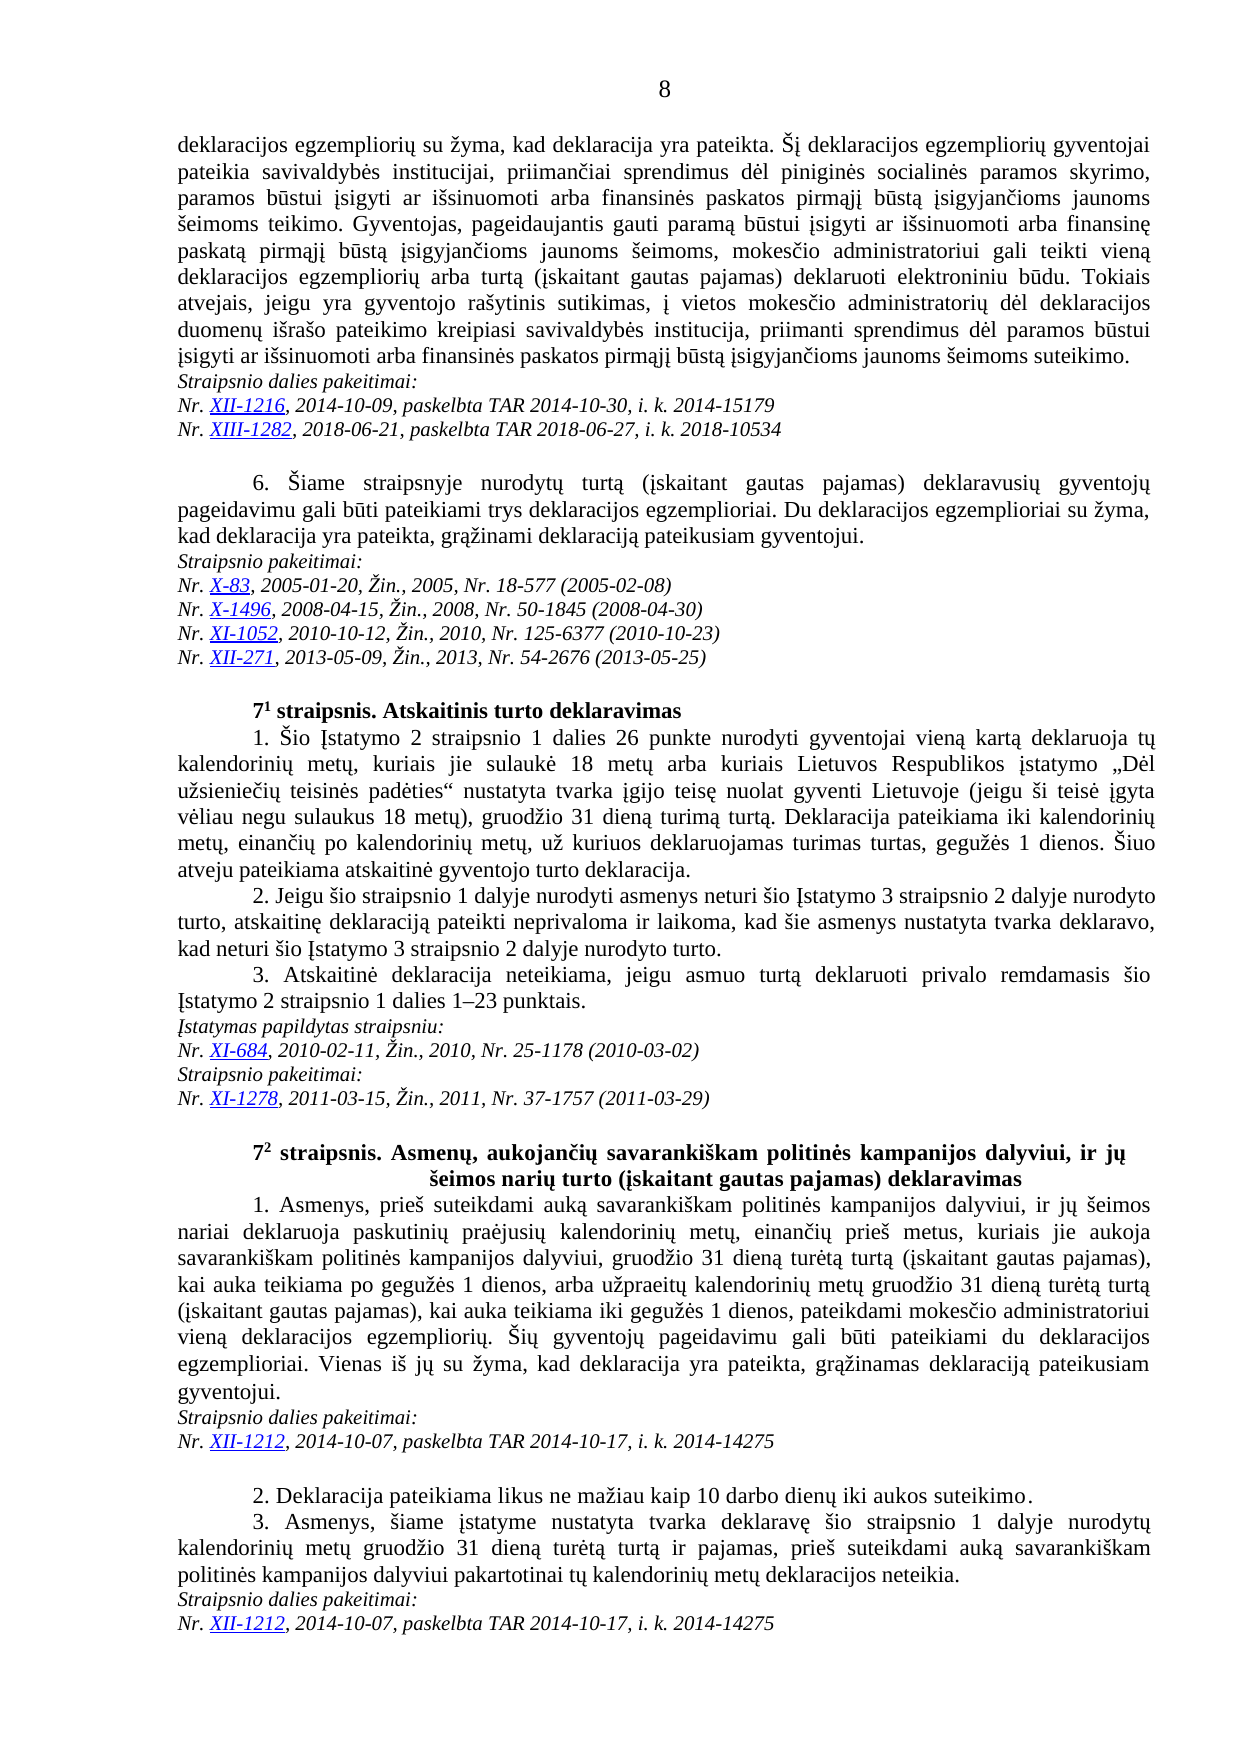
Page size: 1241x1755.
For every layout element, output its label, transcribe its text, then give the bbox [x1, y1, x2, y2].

text Nr. X-83, 2005-01-20, Žin., 2005, Nr. 18-577 (2005-02-08) [177, 573, 1152, 597]
text Straipsnio pakeitimai: [177, 1062, 1152, 1086]
text 3. Atskaitinė deklaracija neteikiama, jeigu asmuo turtą deklaruoti privalo remdamasis šio Įstatymo 2 straipsnio 1 dalies 1–23 punktais. [177, 961, 1152, 1014]
text Nr. XI-1052, 2010-10-12, Žin., 2010, Nr. 125-6377 (2010-10-23) [177, 621, 1152, 645]
text 71 straipsnis. Atskaitinis turto deklaravimas [177, 698, 1157, 724]
text Nr. XIII-1282, 2018-06-21, paskelbta TAR 2018-06-27, i. k. 2018-10534 [177, 417, 1152, 441]
text Nr. XI-684, 2010-02-11, Žin., 2010, Nr. 25-1178 (2010-03-02) [177, 1038, 1152, 1062]
text Nr. XII-1212, 2014-10-07, paskelbta TAR 2014-10-17, i. k. 2014-14275 [177, 1611, 1152, 1635]
text Įstatymas papildytas straipsniu: [177, 1014, 1152, 1038]
text Nr. XII-271, 2013-05-09, Žin., 2013, Nr. 54-2676 (2013-05-25) [177, 645, 1152, 669]
text Nr. XII-1216, 2014-10-09, paskelbta TAR 2014-10-30, i. k. 2014-15179 [177, 393, 1152, 417]
text 72 straipsnis. Asmenų, aukojančių savarankiškam politinės kampanijos dalyviui, ir jų šeimos narių turto (įskaitant gautas pajamas) deklaravimas [252, 1139, 1128, 1192]
text Straipsnio dalies pakeitimai: [177, 368, 1152, 393]
text deklaracijos egzempliorių su žyma, kad deklaracija yra pateikta. Šį deklaracijos egzempliorių gyventojai pateikia savivaldybės institucijai, priimančiai sprendimus dėl piniginės socialinės paramos skyrimo, paramos būstui įsigyti ar išsinuomoti arba finansinės paskatos pirmąjį būstą įsigyjančioms jaunoms šeimoms teikimo. Gyventojas, pageidaujantis gauti paramą būstui įsigyti ar išsinuomoti arba finansinę paskatą pirmąjį būstą įsigyjančioms jaunoms šeimoms, mokesčio administratoriui gali teikti vieną deklaracijos egzempliorių arba turtą (įskaitant gautas pajamas) deklaruoti elektroniniu būdu. Tokiais atvejais, jeigu yra gyventojo rašytinis sutikimas, į vietos mokesčio administratorių dėl deklaracijos duomenų išrašo pateikimo kreipiasi savivaldybės institucija, priimanti sprendimus dėl paramos būstui įsigyti ar išsinuomoti arba finansinės paskatos pirmąjį būstą įsigyjančioms jaunoms šeimoms suteikimo. [177, 131, 1152, 368]
text 1. Šio Įstatymo 2 straipsnio 1 dalies 26 punkte nurodyti gyventojai vieną kartą deklaruoja tų kalendorinių metų, kuriais jie sulaukė 18 metų arba kuriais Lietuvos Respublikos įstatymo „Dėl užsieniečių teisinės padėties“ nustatyta tvarka įgijo teisę nuolat gyventi Lietuvoje (jeigu ši teisė įgyta vėliau negu sulaukus 18 metų), gruodžio 31 dieną turimą turtą. Deklaracija pateikiama iki kalendorinių metų, einančių po kalendorinių metų, už kuriuos deklaruojamas turimas turtas, gegužės 1 dienos. Šiuo atveju pateikiama atskaitinė gyventojo turto deklaracija. [177, 724, 1157, 882]
text 6. Šiame straipsnyje nurodytų turtą (įskaitant gautas pajamas) deklaravusių gyventojų pageidavimu gali būti pateikiami trys deklaracijos egzemplioriai. Du deklaracijos egzemplioriai su žyma, kad deklaracija yra pateikta, grąžinami deklaraciją pateikusiam gyventojui. [177, 469, 1152, 548]
text Nr. XII-1212, 2014-10-07, paskelbta TAR 2014-10-17, i. k. 2014-14275 [177, 1429, 1152, 1453]
text Straipsnio dalies pakeitimai: [177, 1587, 1152, 1611]
text 1. Asmenys, prieš suteikdami auką savarankiškam politinės kampanijos dalyviui, ir jų šeimos nariai deklaruoja paskutinių praėjusių kalendorinių metų, einančių prieš metus, kuriais jie aukoja savarankiškam politinės kampanijos dalyviui, gruodžio 31 dieną turėtą turtą (įskaitant gautas pajamas), kai auka teikiama po gegužės 1 dienos, arba užpraeitų kalendorinių metų gruodžio 31 dieną turėtą turtą (įskaitant gautas pajamas), kai auka teikiama iki gegužės 1 dienos, pateikdami mokesčio administratoriui vieną deklaracijos egzempliorių. Šių gyventojų pageidavimu gali būti pateikiami du deklaracijos egzemplioriai. Vienas iš jų su žyma, kad deklaracija yra pateikta, grąžinamas deklaraciją pateikusiam gyventojui. [177, 1192, 1152, 1405]
text Straipsnio pakeitimai: [177, 548, 1152, 573]
text 3. Asmenys, šiame įstatyme nustatyta tvarka deklaravę šio straipsnio 1 dalyje nurodytų kalendorinių metų gruodžio 31 dieną turėtą turtą ir pajamas, prieš suteikdami auką savarankiškam politinės kampanijos dalyviui pakartotinai tų kalendorinių metų deklaracijos neteikia. [177, 1508, 1152, 1587]
text Nr. X-1496, 2008-04-15, Žin., 2008, Nr. 50-1845 (2008-04-30) [177, 597, 1152, 621]
text 2. Deklaracija pateikiama likus ne mažiau kaip 10 darbo dienų iki aukos suteikimo. [177, 1482, 1152, 1508]
text Nr. XI-1278, 2011-03-15, Žin., 2011, Nr. 37-1757 (2011-03-29) [177, 1086, 1152, 1110]
text 2. Jeigu šio straipsnio 1 dalyje nurodyti asmenys neturi šio Įstatymo 3 straipsnio 2 dalyje nurodyto turto, atskaitinę deklaraciją pateikti neprivaloma ir laikoma, kad šie asmenys nustatyta tvarka deklaravo, kad neturi šio Įstatymo 3 straipsnio 2 dalyje nurodyto turto. [177, 882, 1157, 961]
text Straipsnio dalies pakeitimai: [177, 1405, 1152, 1429]
